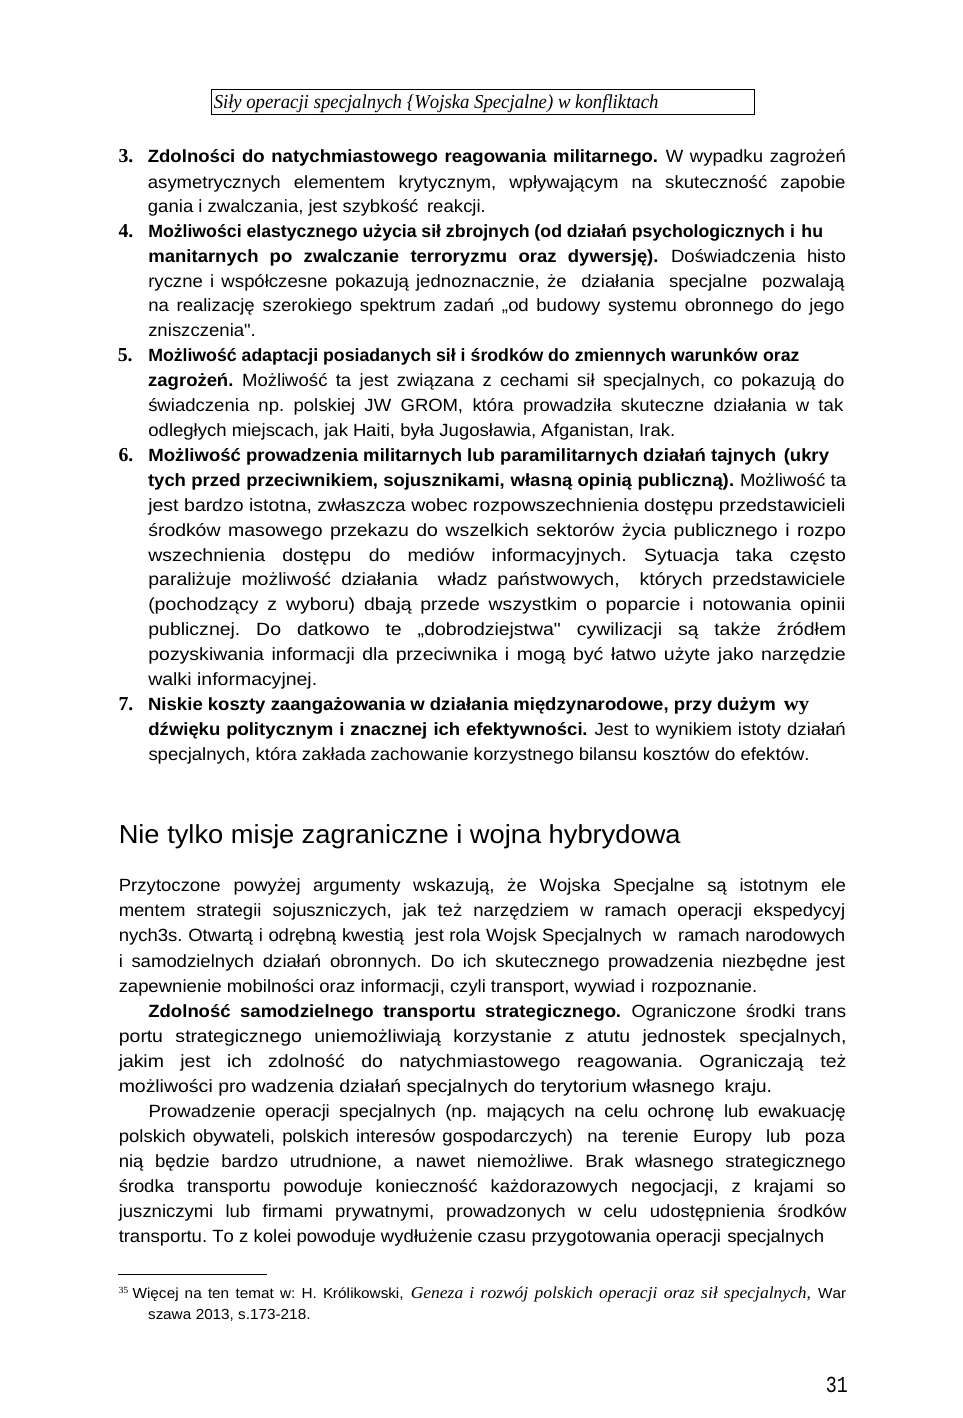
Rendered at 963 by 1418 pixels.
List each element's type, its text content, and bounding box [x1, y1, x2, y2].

subtitle 31 [106, 1373, 847, 1399]
text zagrożeń. Możliwość ta jest związana z cechami sił specjalnych, co pokazują do­ świadczenia np. polskiej JW GROM, która prowadziła skuteczne działania w tak odległych miejscach, jak Haiti, była Jugosławia, Afganistan, Irak. [148, 370, 845, 441]
text tych przed przeciwnikiem, sojusznikami, własną opinią publiczną). Możliwość ta jest bardzo istotna, zwłaszcza wobec rozpowszechnienia dostępu przedstawicieli środków masowego przekazu do wszelkich sektorów życia publicznego i rozpo­ wszechnienia dostępu do mediów informacyjnych. Sytuacja taka często paraliżuje możliwość działania władz państwowych, których przedstawiciele (pochodzący z wyboru) dbają przede wszystkim o poparcie i notowania opinii publicznej. Do­ datkowo te „dobrodziejstwa" cywilizacji są także źródłem pozyskiwania informacji dla przeciwnika i mogą być łatwo użyte jako narzędzie walki informacyjnej. [148, 469, 846, 689]
subtitle Nie tylko misje zagraniczne i wojna hybrydowa [119, 819, 860, 849]
text Zdolność samodzielnego transportu strategicznego. Ograniczone środki trans­ portu strategicznego uniemożliwiają korzystanie z atutu jednostek specjalnych, jakim jest ich zdolność do natychmiastowego reagowania. Ograniczają też możliwości pro­ wadzenia działań specjalnych do terytorium własnego kraju. [118, 1001, 846, 1096]
text Przytoczone powyżej argumenty wskazują, że Wojska Specjalne są istotnym ele­ mentem strategii sojuszniczych, jak też narzędziem w ramach operacji ekspedycyj­ nych3s. Otwartą i odrębną kwestią jest rola Wojsk Specjalnych w ramach narodowych i samodzielnych działań obronnych. Do ich skutecznego prowadzenia niezbędne jest zapewnienie mobilności oraz informacji, czyli transport, wywiad i rozpoznanie. [118, 875, 847, 996]
text dźwięku politycznym i znacznej ich efektywności. Jest to wynikiem istoty działań specjalnych, która zakłada zachowanie korzystnego bilansu kosztów do efektów. [148, 719, 846, 764]
list Niskie koszty zaangażowania w działania międzynarodowe, przy dużym wy­ [118, 694, 860, 714]
text 35 Więcej na ten temat w: H. Królikowski, Geneza i rozwój polskich operacji oraz sił specjalnych, War­ szawa 2013, s.173-218. [118, 1274, 846, 1323]
text manitarnych po zwalczanie terroryzmu oraz dywersję). Doświadczenia histo­ ryczne i współczesne pokazują jednoznacznie, że działania specjalne pozwalają na realizację szerokiego spektrum zadań „od budowy systemu obronnego do jego zniszczenia". [148, 245, 846, 341]
list Możliwość prowadzenia militarnych lub paramilitarnych działań tajnych (ukry­ [118, 445, 860, 466]
list Zdolności do natychmiastowego reagowania militarnego. W wypadku zagrożeń asymetrycznych elementem krytycznym, wpływającym na skuteczność zapobie­ gania i zwalczania, jest szybkość reakcji. [118, 144, 846, 217]
list Możliwość adaptacji posiadanych sił i środków do zmiennych warunków oraz [118, 345, 860, 366]
text Prowadzenie operacji specjalnych (np. mających na celu ochronę lub ewakuację polskich obywateli, polskich interesów gospodarczych) na terenie Europy lub poza nią będzie bardzo utrudnione, a nawet niemożliwe. Brak własnego strategicznego środka transportu powoduje konieczność każdorazowych negocjacji, z krajami so­ juszniczymi lub firmami prywatnymi, prowadzonych w celu udostępnienia środków transportu. To z kolei powoduje wydłużenie czasu przygotowania operacji specjalnych [118, 1101, 847, 1246]
list Możliwości elastycznego użycia sił zbrojnych (od działań psychologicznych i hu­ [118, 221, 860, 241]
